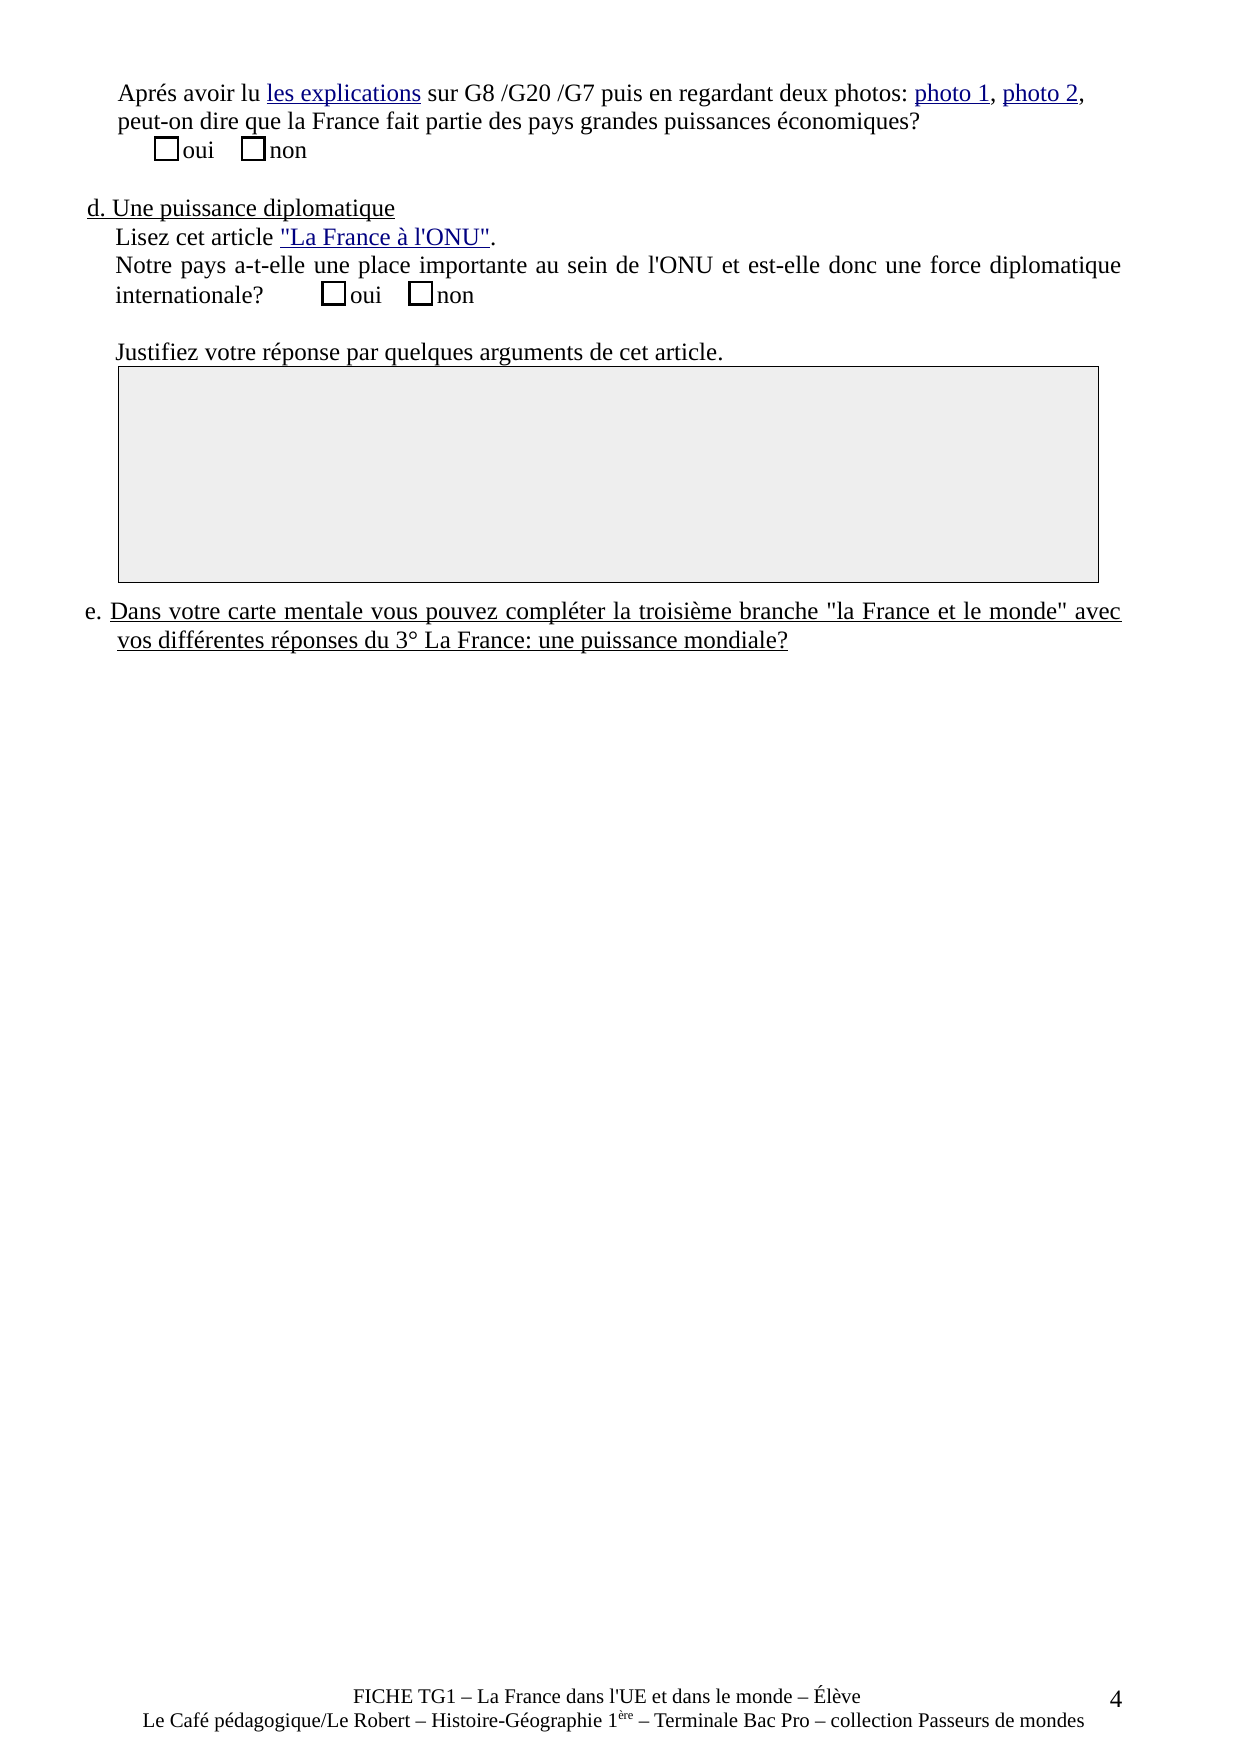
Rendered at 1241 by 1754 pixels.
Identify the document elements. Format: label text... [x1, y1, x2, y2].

text d. Une puissance diplomatique [87, 193, 1122, 222]
text Aprés avoir lu les explications sur G8 /G20 /G7 puis en regardant deux photos: photo 1, photo 2, peut-on dire que la France fait partie des pays grandes puissances économiques? [117, 78, 1122, 135]
text Lisez cet article "La France à l'ONU". [115, 222, 1122, 251]
text Justifiez votre réponse par quelques arguments de cet article. [115, 337, 1122, 366]
text oui non [115, 135, 1122, 164]
text e. Dans votre carte mentale vous pouvez compléter la troisième branche "la France et le monde" avec vos différentes réponses du 3° La France: une puissance mondiale? [84, 596, 1122, 653]
text Notre pays a-t-elle une place importante au sein de l'ONU et est-elle donc une force diplomatique internationale? oui non [115, 251, 1122, 308]
